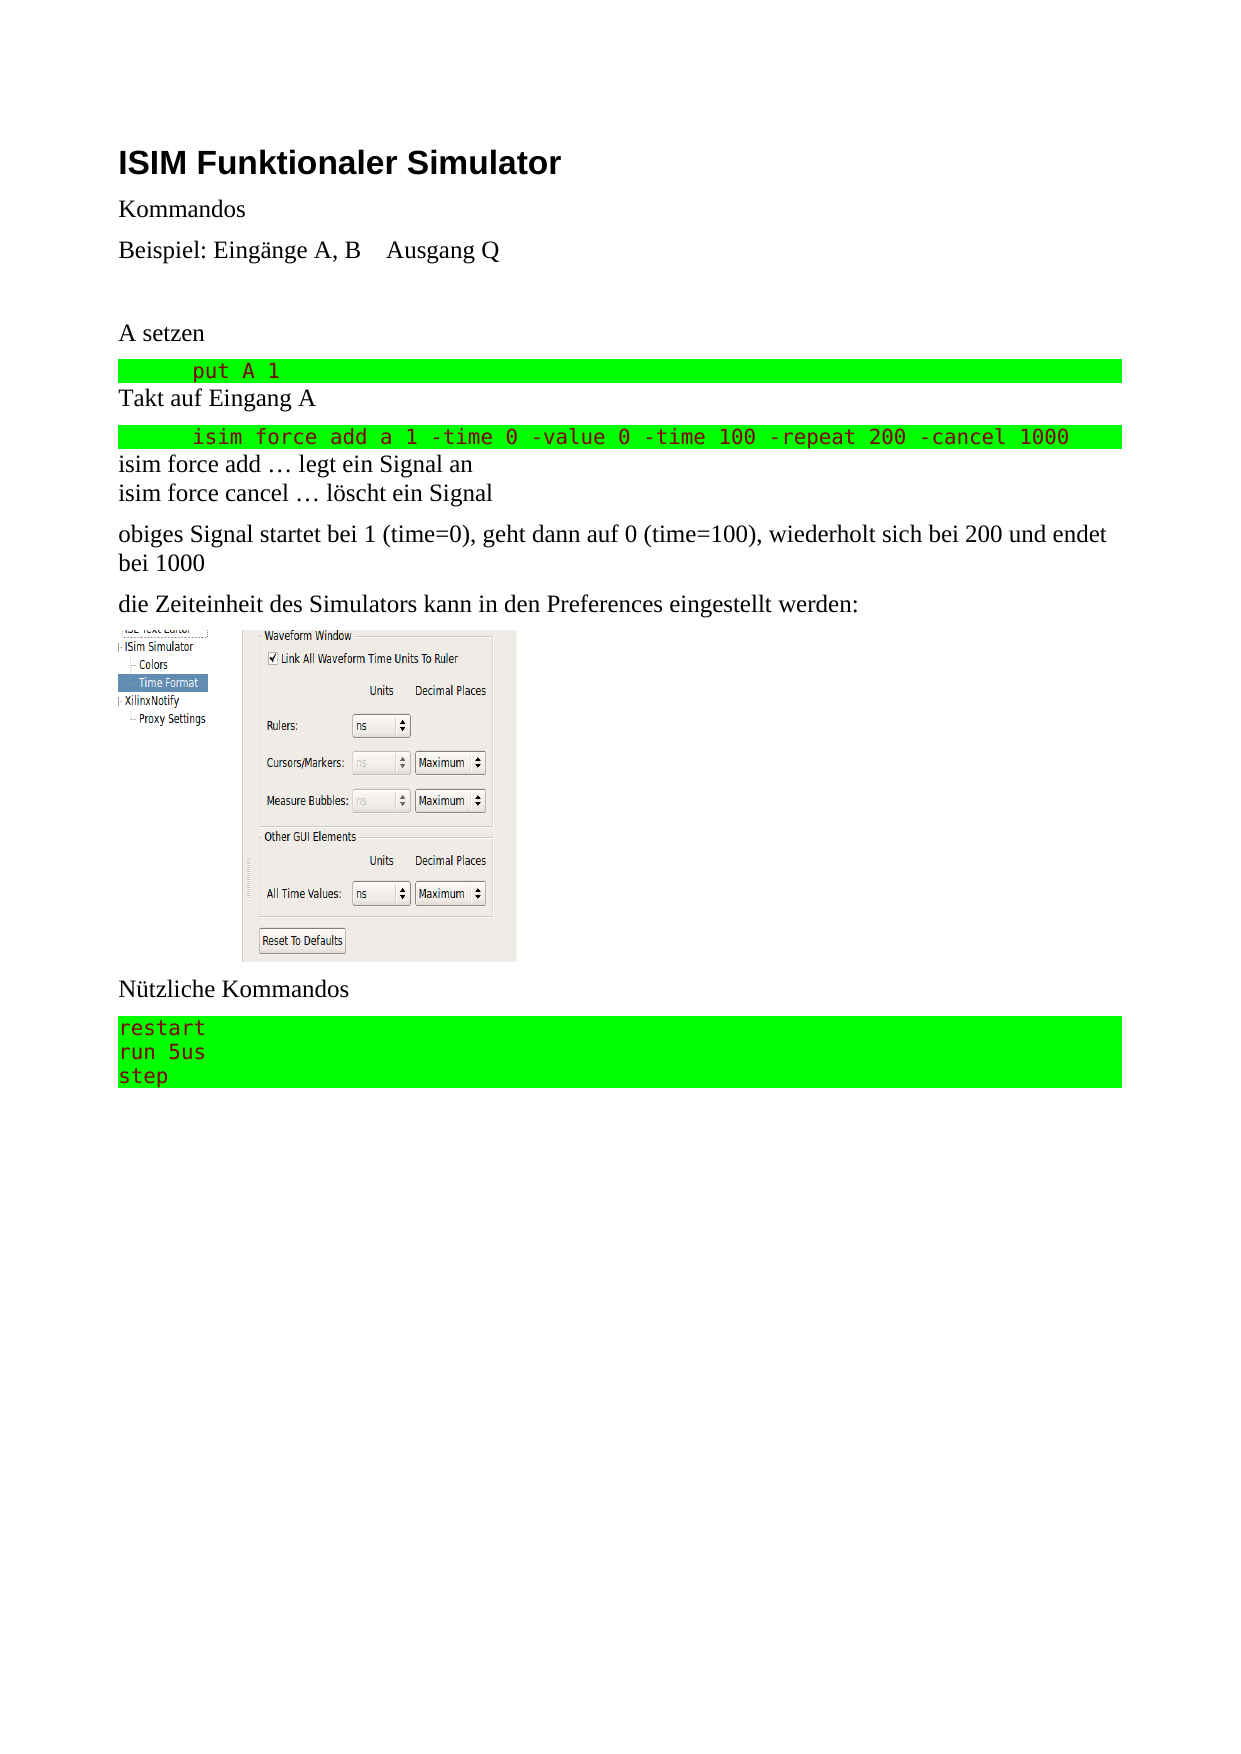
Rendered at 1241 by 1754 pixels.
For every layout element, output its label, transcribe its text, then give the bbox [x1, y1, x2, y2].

picture [118, 630, 517, 962]
text Kommandos [118, 194, 1122, 223]
text die Zeiteinheit des Simulators kann in den Preferences eingestellt werden: [118, 589, 1122, 618]
text put A 1 [118, 359, 1122, 383]
text A setzen [118, 318, 1122, 347]
text restart run 5us step [118, 1016, 1122, 1088]
text Takt auf Eingang A [118, 383, 1122, 412]
subtitle ISIM Funktionaler Simulator [118, 143, 1122, 182]
text isim force add a 1 -time 0 -value 0 -time 100 -repeat 200 -cancel 1000 [118, 425, 1122, 449]
text isim force add … legt ein Signal an isim force cancel … löscht ein Signal [118, 449, 1122, 507]
text Beispiel: Eingänge A, B Ausgang Q [118, 236, 1122, 264]
text obiges Signal startet bei 1 (time=0), geht dann auf 0 (time=100), wiederholt sich bei 200 und endet bei 1000 [118, 519, 1122, 577]
text Nützliche Kommandos [118, 974, 1122, 1003]
